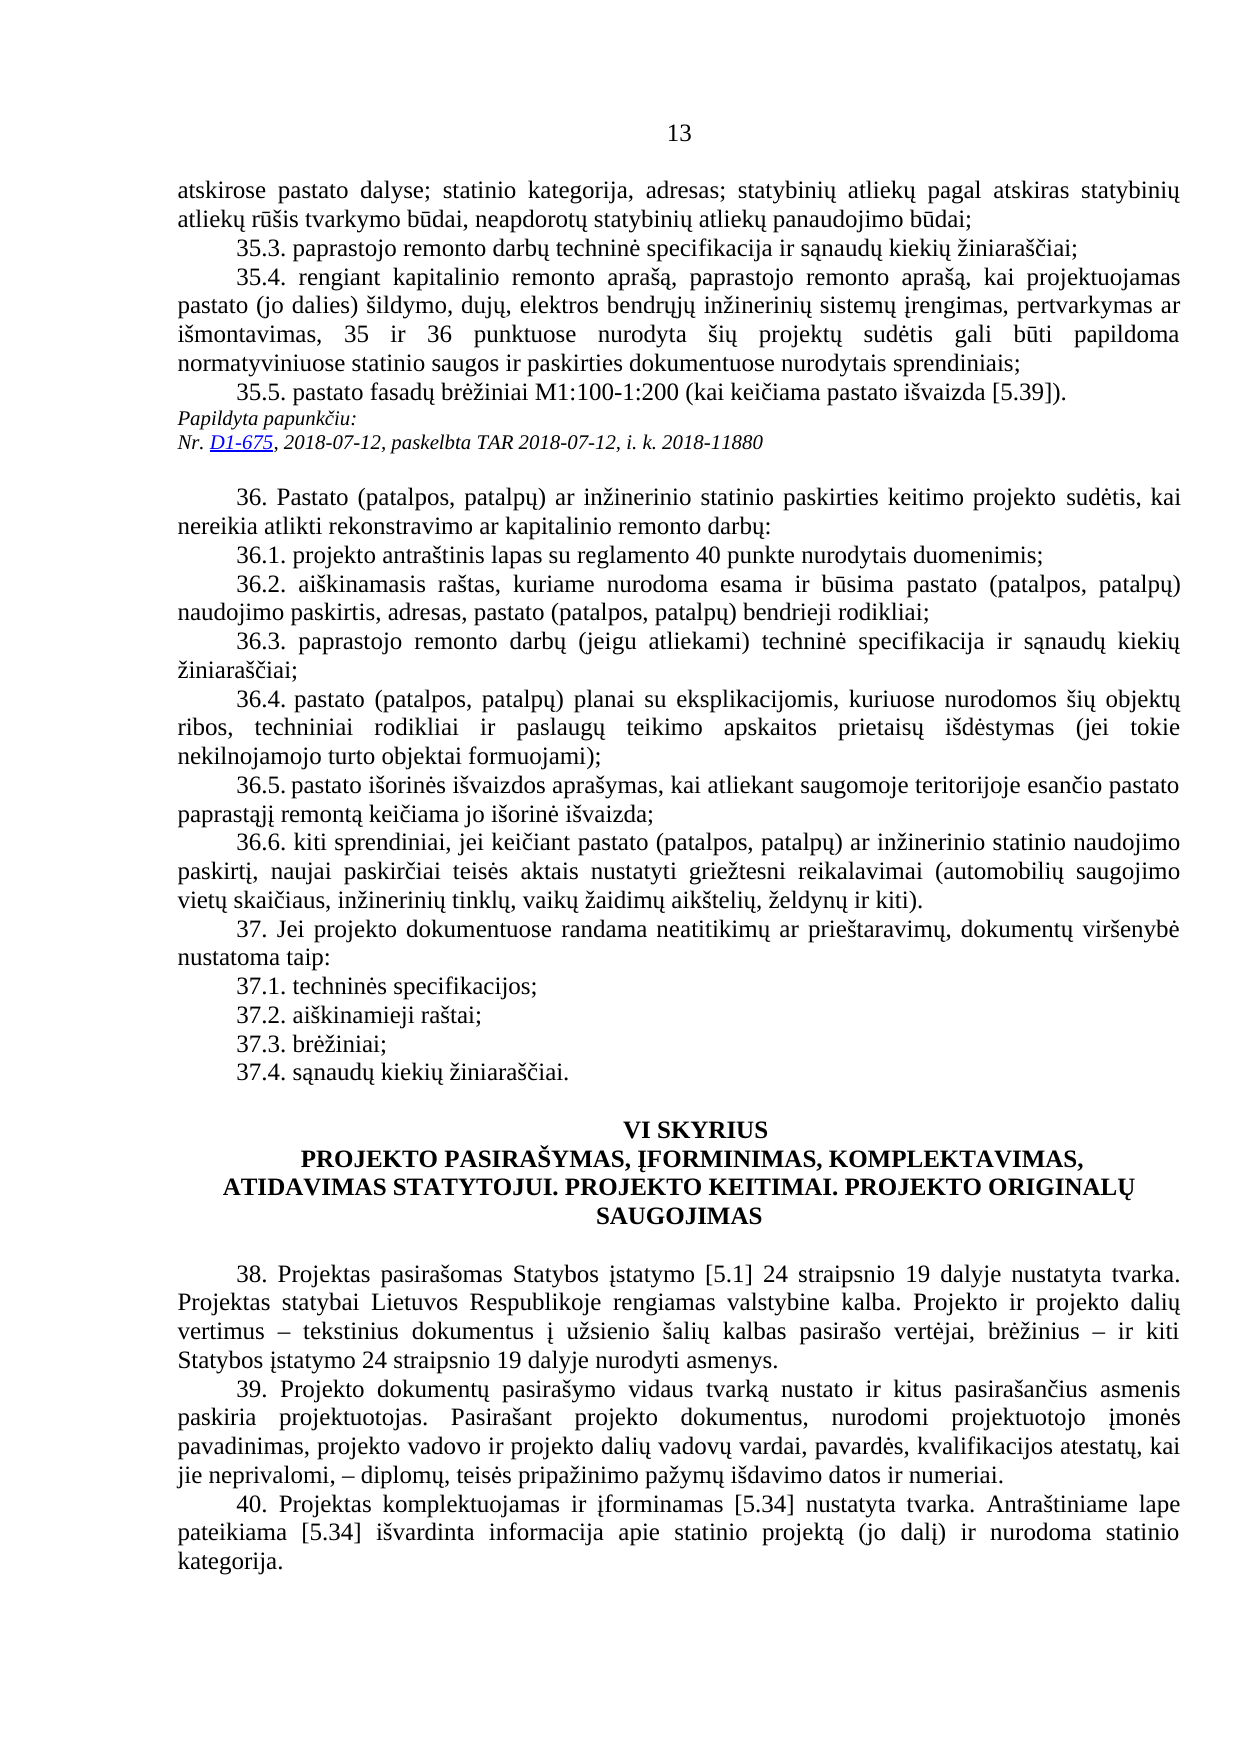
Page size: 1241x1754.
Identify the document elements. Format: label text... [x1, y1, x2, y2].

text 35.4. rengiant kapitalinio remonto aprašą, paprastojo remonto aprašą, kai projektuojamas pastato (jo dalies) šildymo, dujų, elektros bendrųjų inžinerinių sistemų įrengimas, pertvarkymas ar išmontavimas, 35 ir 36 punktuose nurodyta šių projektų sudėtis gali būti papildoma normatyviniuose statinio saugos ir paskirties dokumentuose nurodytais sprendiniais; [177, 262, 1181, 377]
text PROJEKTO PASIRAŠYMAS, ĮFORMINIMAS, KOMPLEKTAVIMAS, ATIDAVIMAS STATYTOJUI. PROJEKTO KEITIMAI. PROJEKTO ORIGINALŲ SAUGOJIMAS [177, 1144, 1181, 1230]
text 35.3. paprastojo remonto darbų techninė specifikacija ir sąnaudų kiekių žiniaraščiai; [177, 233, 1181, 262]
text 37.4. sąnaudų kiekių žiniaraščiai. [177, 1057, 1181, 1086]
text 36.4. pastato (patalpos, patalpų) planai su eksplikacijomis, kuriuose nurodomos šių objektų ribos, techniniai rodikliai ir paslaugų teikimo apskaitos prietaisų išdėstymas (jei tokie nekilnojamojo turto objektai formuojami); [177, 684, 1181, 770]
text Papildyta papunkčiu: [177, 406, 1181, 430]
text 36.6. kiti sprendiniai, jei keičiant pastato (patalpos, patalpų) ar inžinerinio statinio naudojimo paskirtį, naujai paskirčiai teisės aktais nustatyti griežtesni reikalavimai (automobilių saugojimo vietų skaičiaus, inžinerinių tinklų, vaikų žaidimų aikštelių, želdynų ir kiti). [177, 827, 1181, 914]
text VI SKYRIUS [177, 1115, 1181, 1144]
text 37.3. brėžiniai; [177, 1029, 1181, 1057]
text 36.3. paprastojo remonto darbų (jeigu atliekami) techninė specifikacija ir sąnaudų kiekių žiniaraščiai; [177, 626, 1181, 684]
text 37.2. aiškinamieji raštai; [177, 1000, 1181, 1029]
text 36. Pastato (patalpos, patalpų) ar inžinerinio statinio paskirties keitimo projekto sudėtis, kai nereikia atlikti rekonstravimo ar kapitalinio remonto darbų: [177, 482, 1181, 540]
text 38. Projektas pasirašomas Statybos įstatymo [5.1] 24 straipsnio 19 dalyje nustatyta tvarka. Projektas statybai Lietuvos Respublikoje rengiamas valstybine kalba. Projekto ir projekto dalių vertimus – tekstinius dokumentus į užsienio šalių kalbas pasirašo vertėjai, brėžinius – ir kiti Statybos įstatymo 24 straipsnio 19 dalyje nurodyti asmenys. [177, 1259, 1181, 1374]
text 40. Projektas komplektuojamas ir įforminamas [5.34] nustatyta tvarka. Antraštiniame lape pateikiama [5.34] išvardinta informacija apie statinio projektą (jo dalį) ir nurodoma statinio kategorija. [177, 1489, 1181, 1575]
text 36.5. pastato išorinės išvaizdos aprašymas, kai atliekant saugomoje teritorijoje esančio pastato paprastąjį remontą keičiama jo išorinė išvaizda; [177, 770, 1181, 827]
text 36.2. aiškinamasis raštas, kuriame nurodoma esama ir būsima pastato (patalpos, patalpų) naudojimo paskirtis, adresas, pastato (patalpos, patalpų) bendrieji rodikliai; [177, 569, 1181, 626]
text 35.5. pastato fasadų brėžiniai M1:100-1:200 (kai keičiama pastato išvaizda [5.39]). [177, 377, 1181, 406]
text atskirose pastato dalyse; statinio kategorija, adresas; statybinių atliekų pagal atskiras statybinių atliekų rūšis tvarkymo būdai, neapdorotų statybinių atliekų panaudojimo būdai; [177, 176, 1181, 233]
text Nr. D1-675, 2018-07-12, paskelbta TAR 2018-07-12, i. k. 2018-11880 [177, 430, 1181, 454]
text 37. Jei projekto dokumentuose randama neatitikimų ar prieštaravimų, dokumentų viršenybė nustatoma taip: [177, 914, 1181, 971]
text 37.1. techninės specifikacijos; [177, 971, 1181, 1000]
text 39. Projekto dokumentų pasirašymo vidaus tvarką nustato ir kitus pasirašančius asmenis paskiria projektuotojas. Pasirašant projekto dokumentus, nurodomi projektuotojo įmonės pavadinimas, projekto vadovo ir projekto dalių vadovų vardai, pavardės, kvalifikacijos atestatų, kai jie neprivalomi, – diplomų, teisės pripažinimo pažymų išdavimo datos ir numeriai. [177, 1374, 1181, 1489]
text 36.1. projekto antraštinis lapas su reglamento 40 punkte nurodytais duomenimis; [177, 540, 1181, 569]
